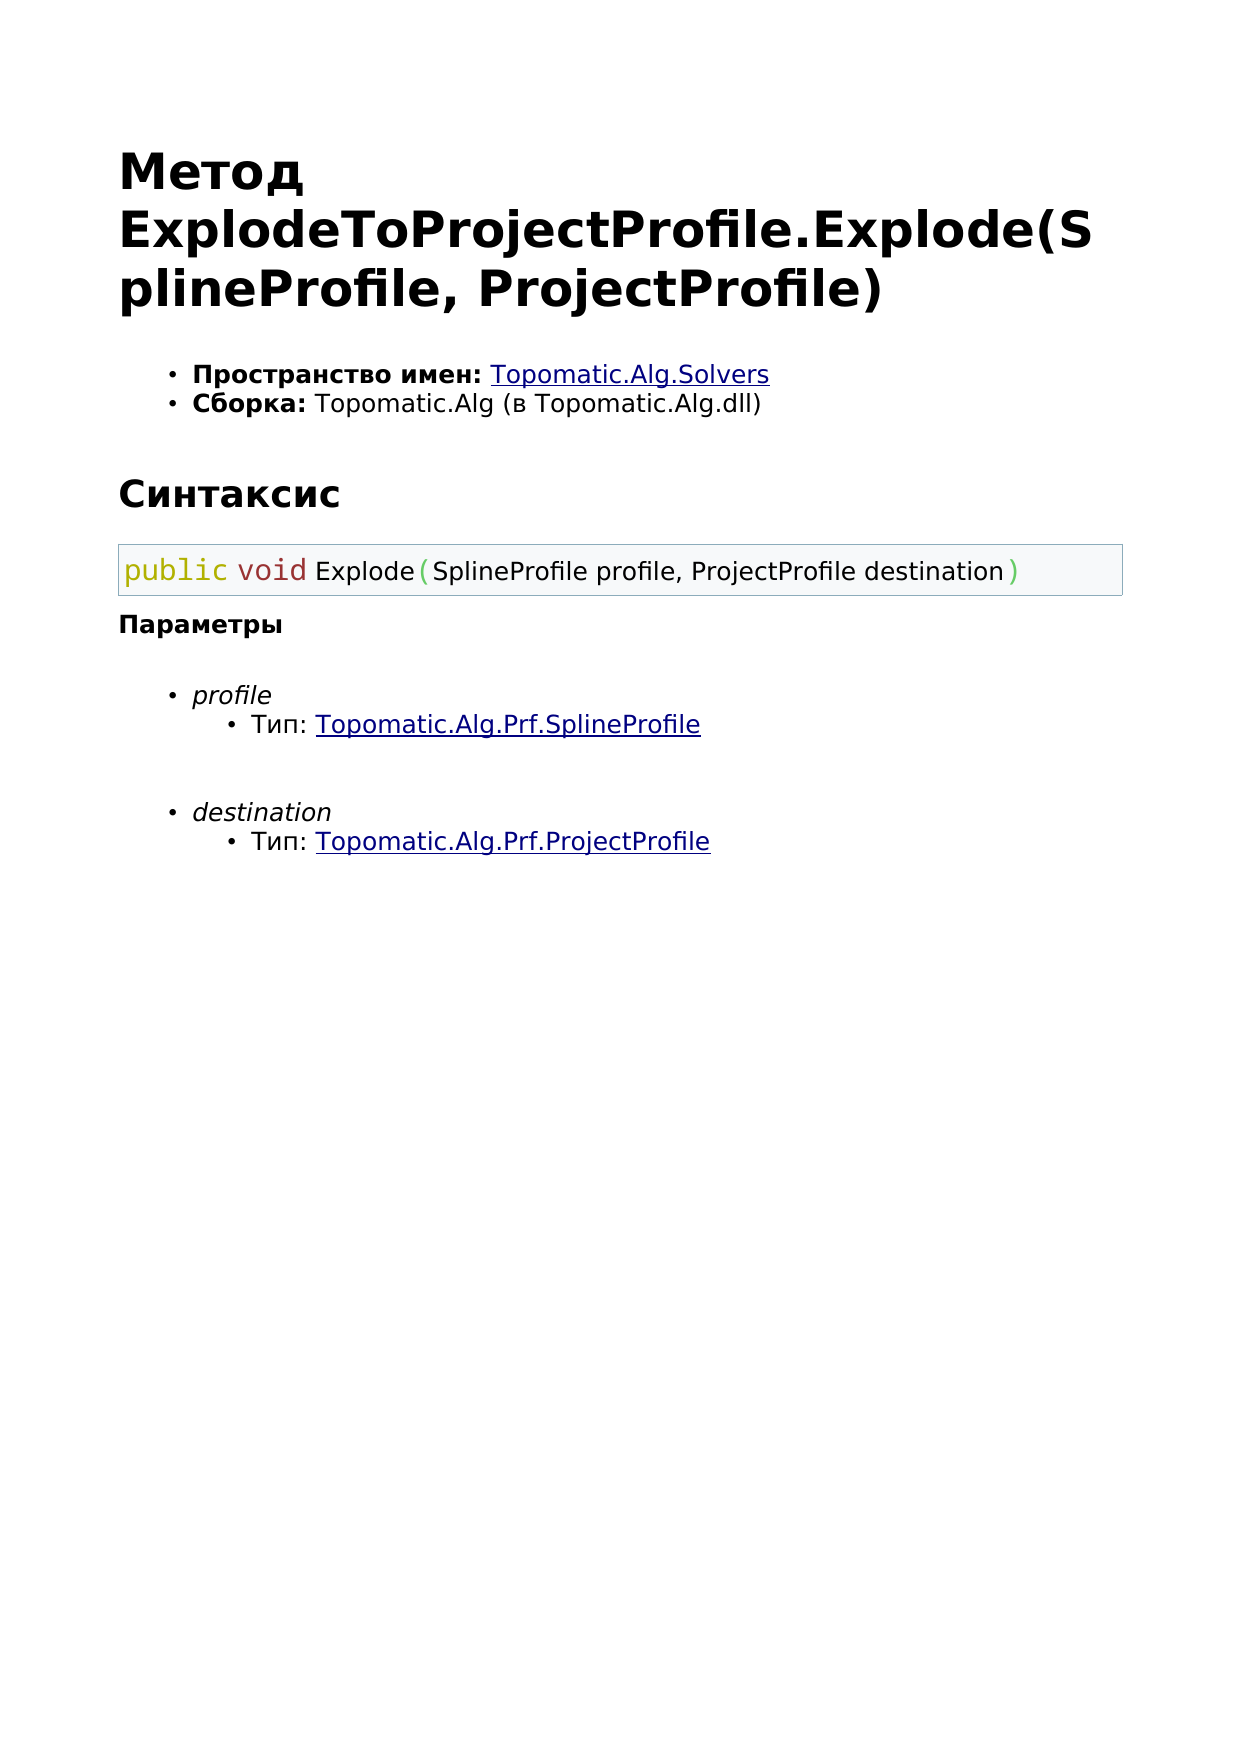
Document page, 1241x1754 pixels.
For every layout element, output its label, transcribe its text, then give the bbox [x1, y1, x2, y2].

list destination [177, 798, 1122, 827]
list Пространство имен: Topomatic.Alg.Solvers [177, 360, 1122, 389]
subtitle Синтаксис [118, 473, 1122, 516]
list Тип: Topomatic.Alg.Prf.ProjectProfile [236, 827, 1122, 857]
list Тип: Topomatic.Alg.Prf.SplineProfile [236, 710, 1122, 739]
list Сборка: Topomatic.Alg (в Topomatic.Alg.dll) [177, 389, 1122, 418]
list profile [177, 681, 1122, 710]
table_header public void Explode(SplineProfile profile, ProjectProfile destination) [119, 545, 1122, 595]
text Параметры [118, 610, 1122, 639]
subtitle Метод ExplodeToProjectProfile.Explode(SplineProfile, ProjectProfile) [118, 143, 1122, 318]
